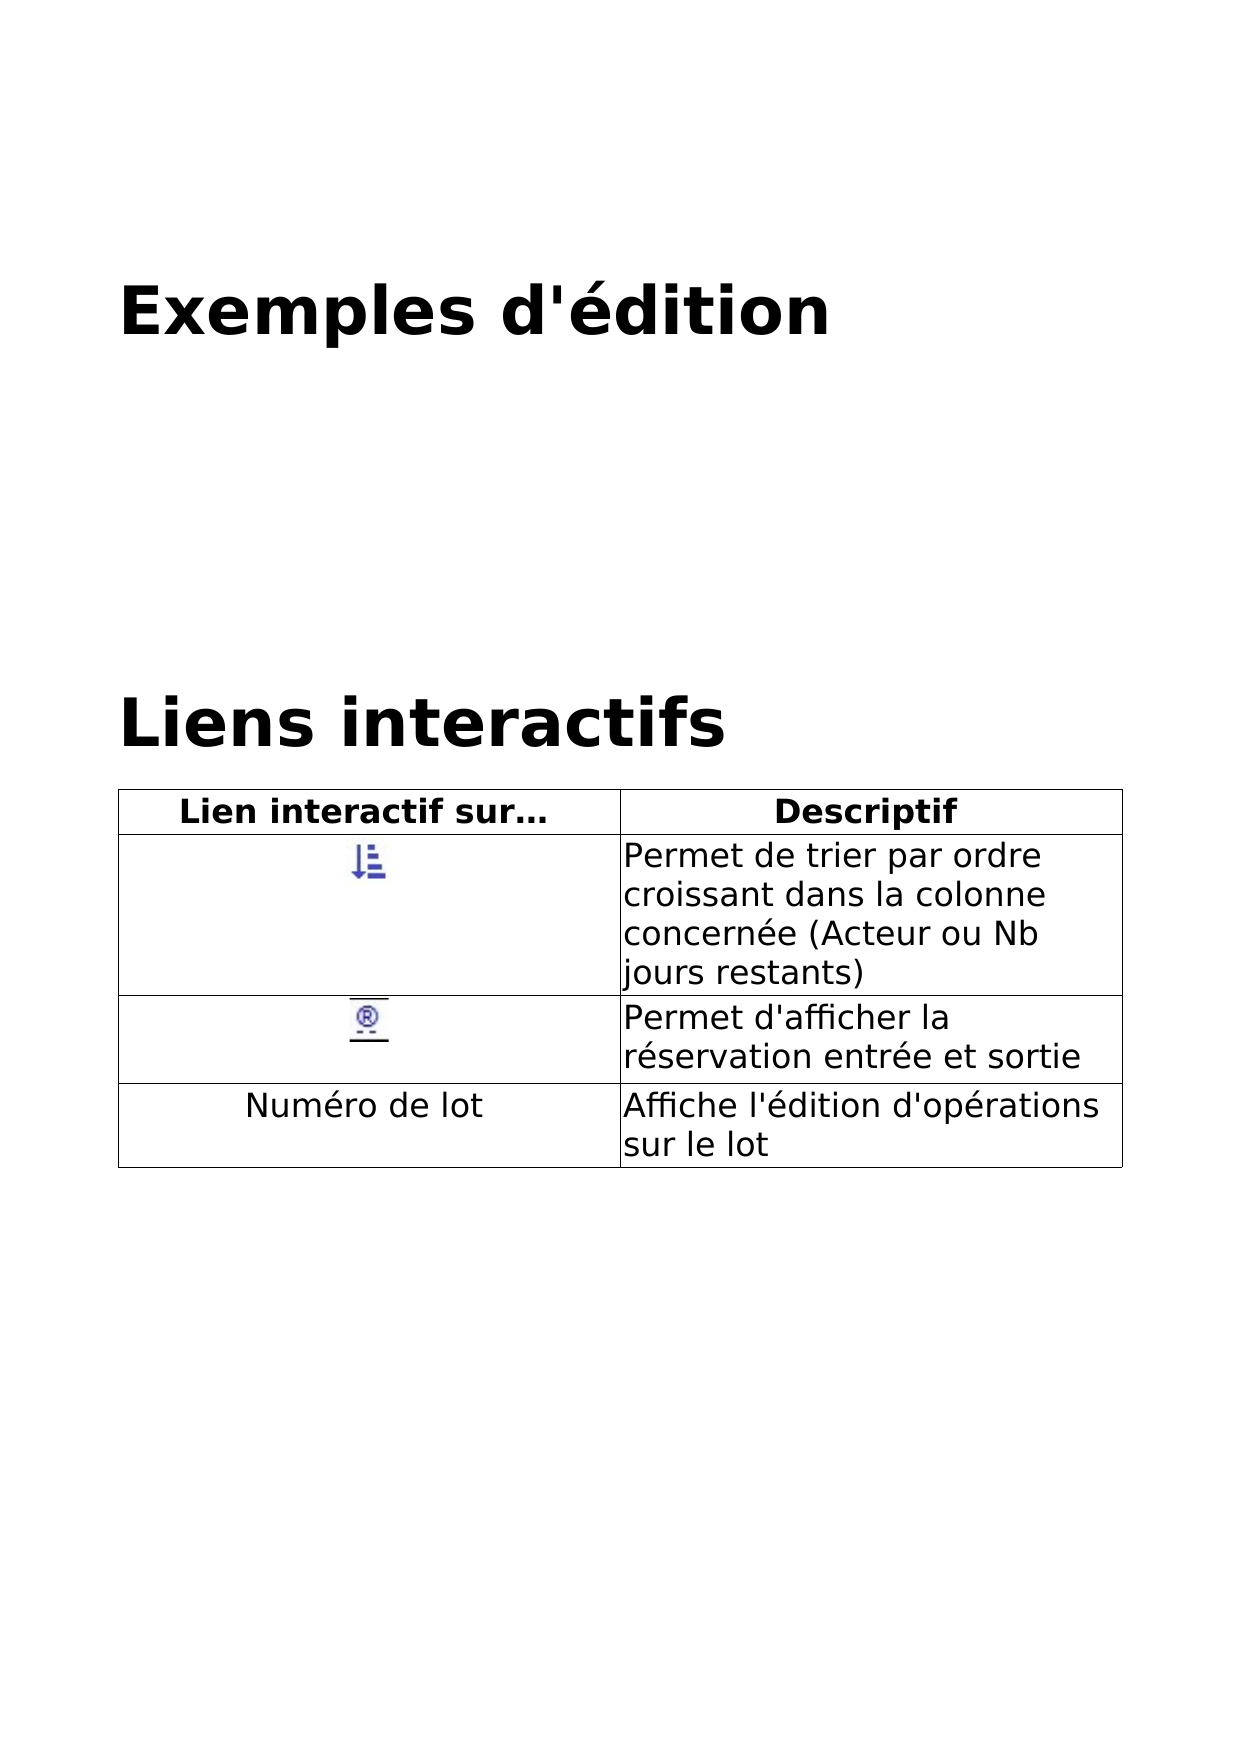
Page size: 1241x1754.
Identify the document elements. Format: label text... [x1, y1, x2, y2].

table_cell Affiche l'édition d'opérations sur le lot [621, 1084, 1122, 1167]
table_cell [119, 996, 620, 1083]
table_cell Permet de trier par ordre croissant dans la colonne concernée (Acteur ou Nb jours restants) [621, 835, 1122, 995]
subtitle Exemples d'édition [118, 272, 1122, 350]
subtitle Liens interactifs [118, 684, 1122, 762]
table_cell Numéro de lot [119, 1084, 620, 1167]
picture [349, 998, 389, 1042]
table_header Lien interactif sur… [119, 790, 620, 834]
table_cell [119, 835, 620, 995]
table_cell Permet d'afficher la réservation entrée et sortie [621, 996, 1122, 1083]
picture [345, 837, 393, 886]
table_header Descriptif [621, 790, 1122, 834]
